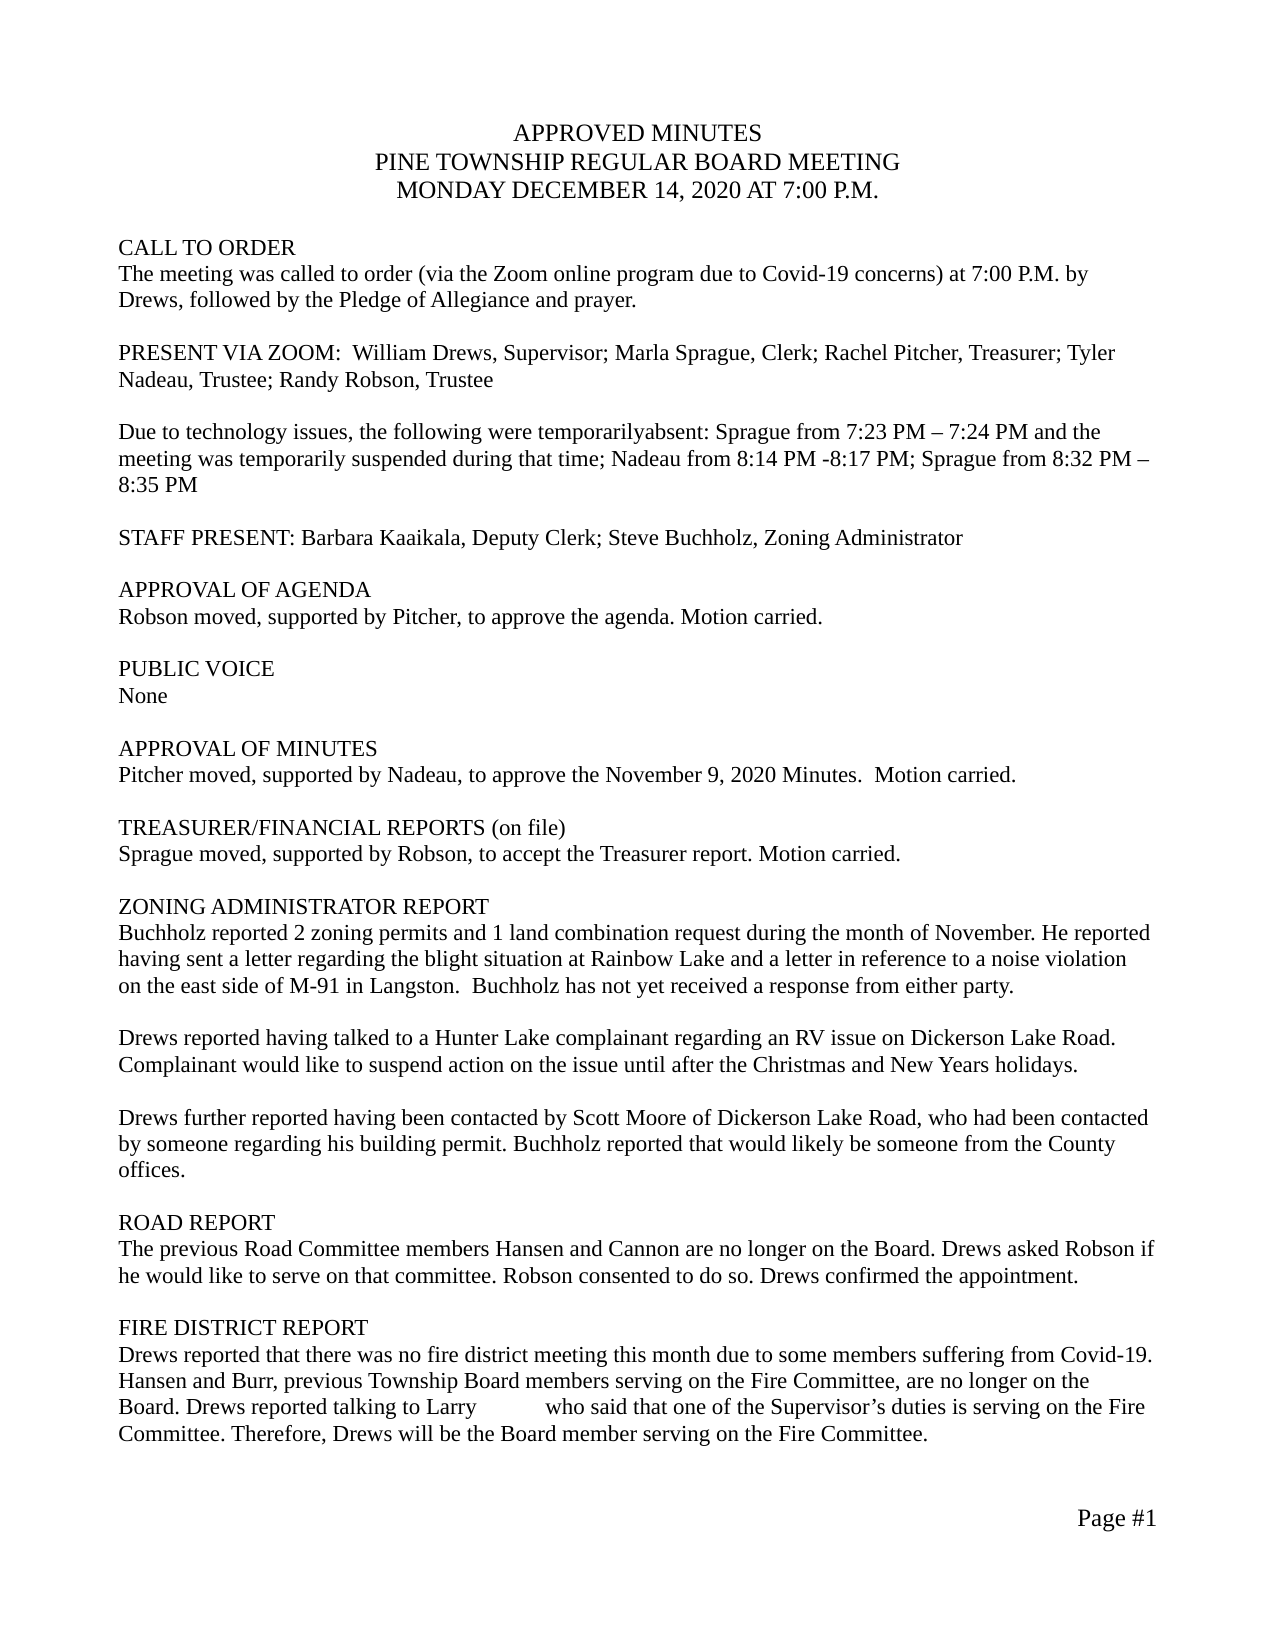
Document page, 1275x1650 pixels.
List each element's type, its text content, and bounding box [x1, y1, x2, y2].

text ZONING ADMINISTRATOR REPORT [118, 893, 1157, 919]
text Pitcher moved, supported by Nadeau, to approve the November 9, 2020 Minutes. Motion carried. [118, 761, 1157, 787]
text TREASURER/FINANCIAL REPORTS (on file) [118, 814, 1157, 840]
text STAFF PRESENT: Barbara Kaaikala, Deputy Clerk; Steve Buchholz, Zoning Administrator [118, 524, 1157, 550]
text APPROVAL OF MINUTES [118, 734, 1157, 761]
text CALL TO ORDER [118, 234, 1157, 260]
text ROAD REPORT [118, 1209, 1157, 1235]
text APPROVAL OF AGENDA [118, 576, 1157, 603]
text Drews reported that there was no fire district meeting this month due to some members suffering from Covid-19. [118, 1341, 1157, 1367]
text Due to technology issues, the following were temporarilyabsent: Sprague from 7:23 PM – 7:24 PM and the meeting was temporarily suspended during that time; Nadeau from 8:14 PM -8:17 PM; Sprague from 8:32 PM – 8:35 PM [118, 418, 1157, 497]
text None [118, 682, 1157, 708]
text Robson moved, supported by Pitcher, to approve the agenda. Motion carried. [118, 603, 1157, 629]
text Buchholz reported 2 zoning permits and 1 land combination request during the month of November. He reported having sent a letter regarding the blight situation at Rainbow Lake and a letter in reference to a noise violation on the east side of M-91 in Langston. Buchholz has not yet received a response from either party. [118, 919, 1157, 998]
text Drews further reported having been contacted by Scott Moore of Dickerson Lake Road, who had been contacted by someone regarding his building permit. Buchholz reported that would likely be someone from the County offices. [118, 1103, 1157, 1183]
text The previous Road Committee members Hansen and Cannon are no longer on the Board. Drews asked Robson if he would like to serve on that committee. Robson consented to do so. Drews confirmed the appointment. [118, 1235, 1157, 1288]
text PRESENT VIA ZOOM: William Drews, Supervisor; Marla Sprague, Clerk; Rachel Pitcher, Treasurer; Tyler Nadeau, Trustee; Randy Robson, Trustee [118, 339, 1157, 392]
text PUBLIC VOICE [118, 656, 1157, 682]
text Sprague moved, supported by Robson, to accept the Treasurer report. Motion carried. [118, 840, 1157, 866]
text The meeting was called to order (via the Zoom online program due to Covid-19 concerns) at 7:00 P.M. by Drews, followed by the Pledge of Allegiance and prayer. [118, 260, 1157, 313]
text Hansen and Burr, previous Township Board members serving on the Fire Committee, are no longer on the Board. Drews reported talking to Larry who said that one of the Supervisor’s duties is serving on the Fire Committee. Therefore, Drews will be the Board member serving on the Fire Committee. [118, 1367, 1157, 1446]
text FIRE DISTRICT REPORT [118, 1314, 1157, 1341]
text Drews reported having talked to a Hunter Lake complainant regarding an RV issue on Dickerson Lake Road. Complainant would like to suspend action on the issue until after the Christmas and New Years holidays. [118, 1024, 1157, 1077]
